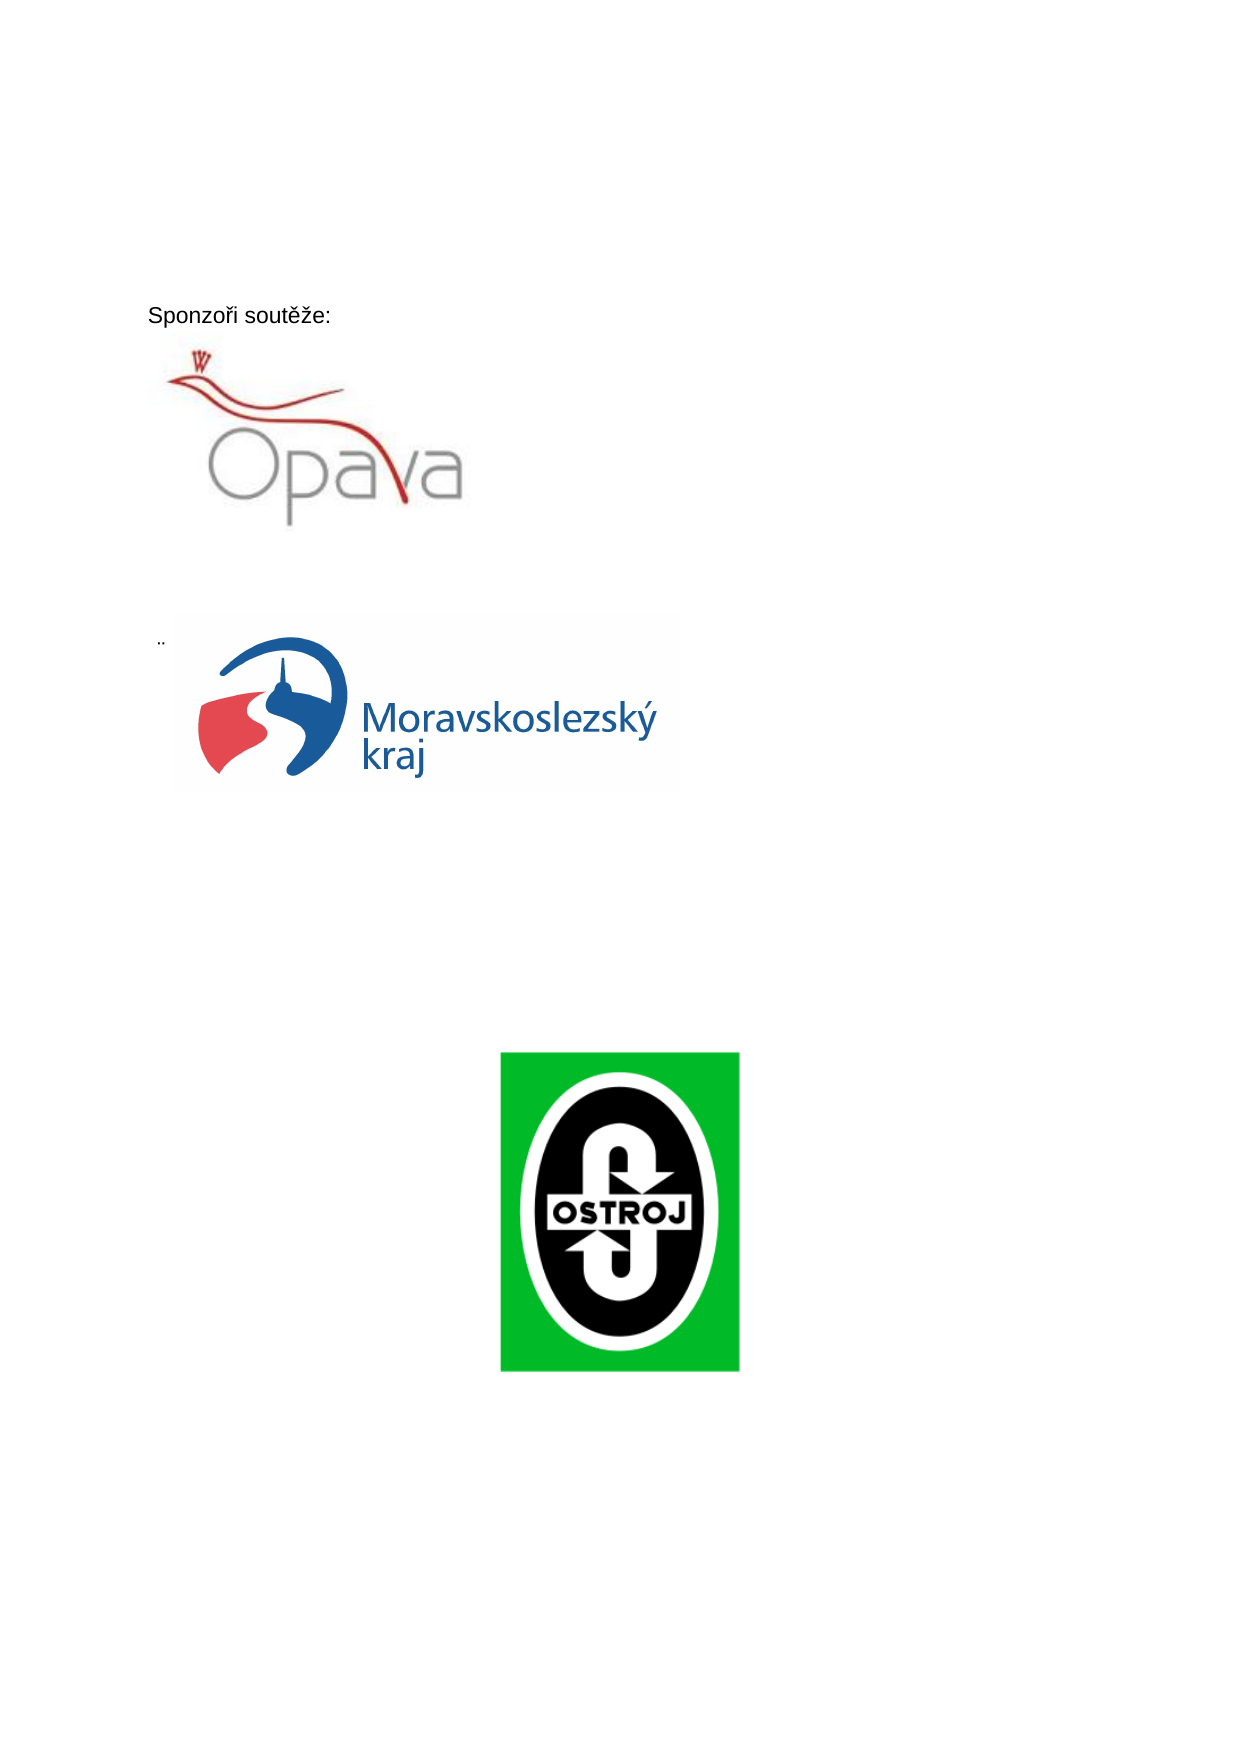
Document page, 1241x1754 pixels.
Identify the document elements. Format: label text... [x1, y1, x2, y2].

text ¨ [681, 637, 1093, 663]
text Sponzoři soutěže: [148, 302, 1093, 328]
text ¨ [148, 637, 174, 663]
